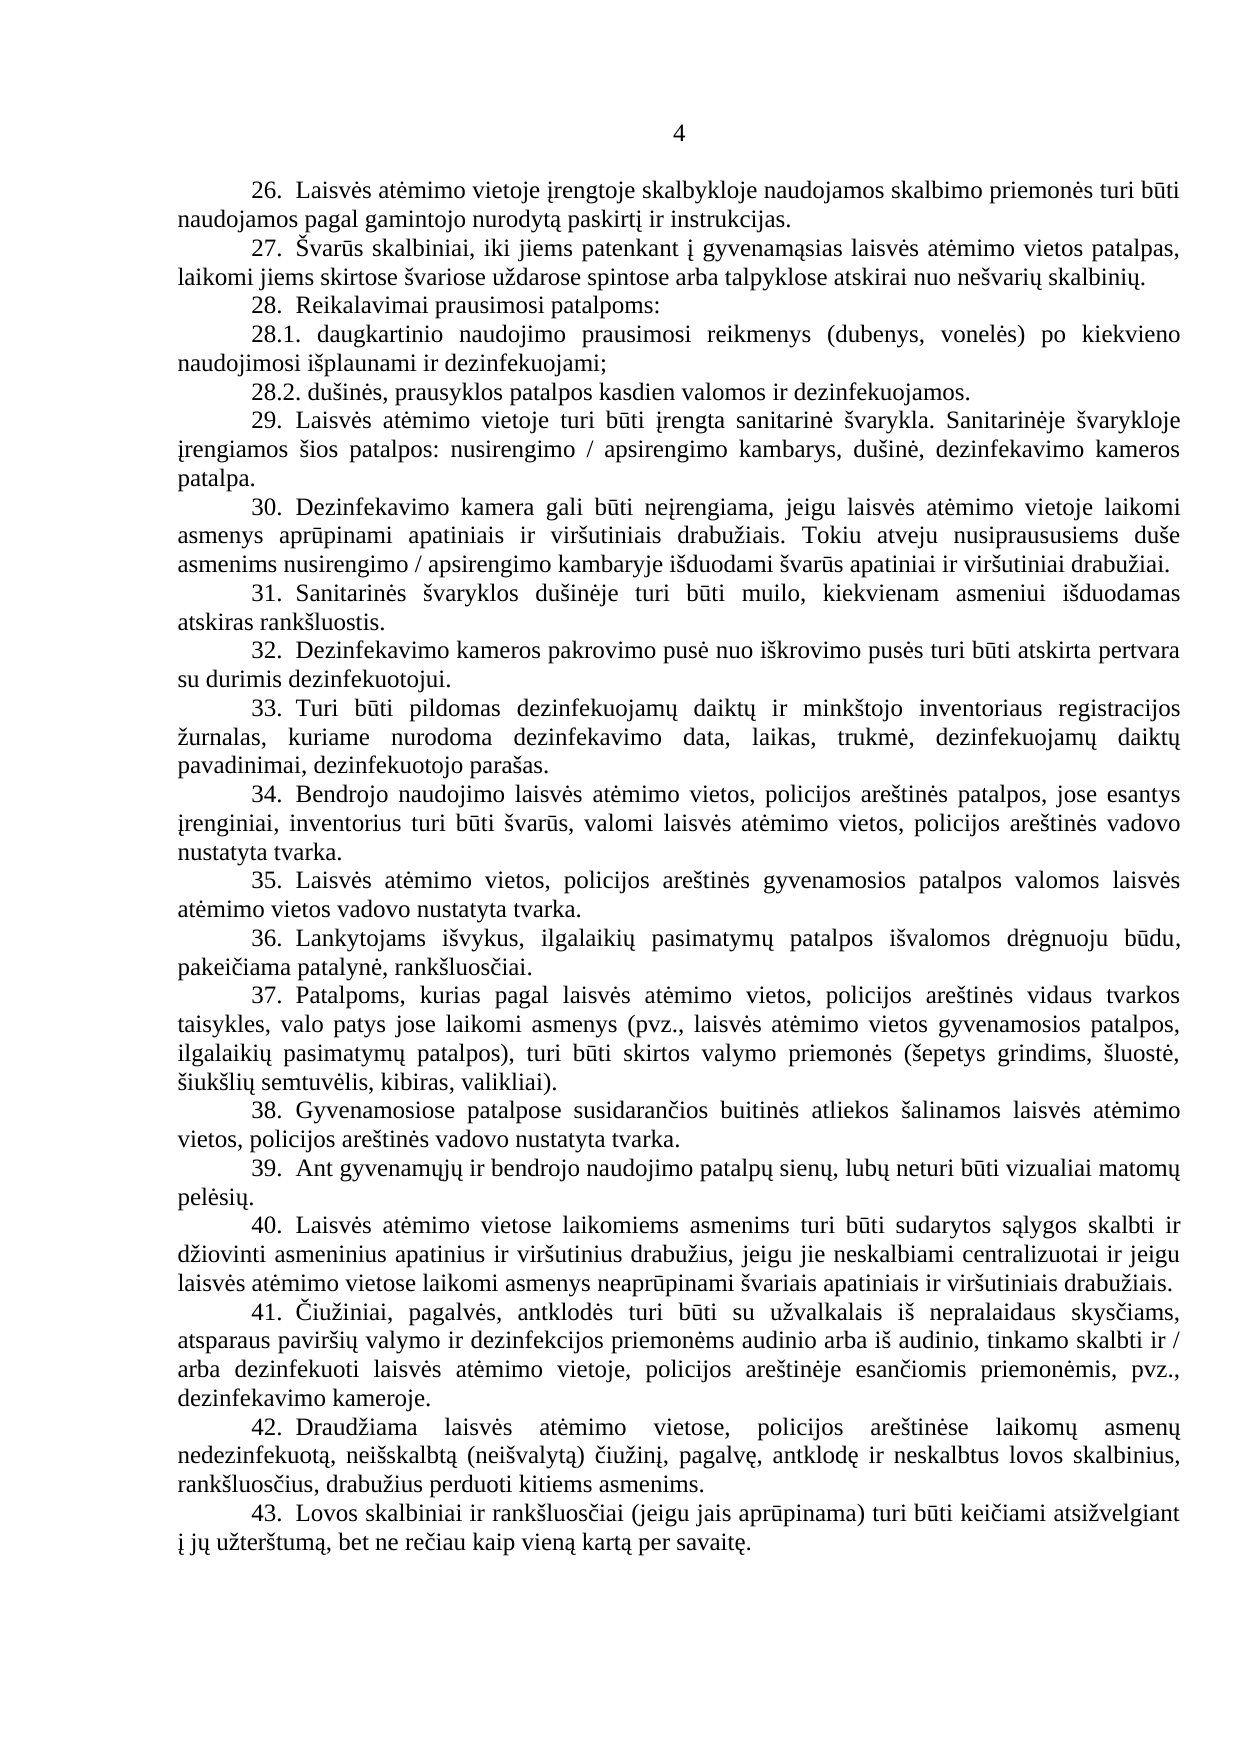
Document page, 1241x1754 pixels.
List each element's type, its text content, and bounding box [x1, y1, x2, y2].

text 41. Čiužiniai, pagalvės, antklodės turi būti su užvalkalais iš nepralaidaus skysčiams, atsparaus paviršių valymo ir dezinfekcijos priemonėms audinio arba iš audinio, tinkamo skalbti ir / arba dezinfekuoti laisvės atėmimo vietoje, policijos areštinėje esančiomis priemonėmis, pvz., dezinfekavimo kameroje. [177, 1297, 1181, 1412]
text 43. Lovos skalbiniai ir rankšluosčiai (jeigu jais aprūpinama) turi būti keičiami atsižvelgiant į jų užterštumą, bet ne rečiau kaip vieną kartą per savaitę. [177, 1498, 1181, 1556]
text 42. Draudžiama laisvės atėmimo vietose, policijos areštinėse laikomų asmenų nedezinfekuotą, neišskalbtą (neišvalytą) čiužinį, pagalvę, antklodę ir neskalbtus lovos skalbinius, rankšluosčius, drabužius perduoti kitiems asmenims. [177, 1412, 1181, 1498]
text 32. Dezinfekavimo kameros pakrovimo pusė nuo iškrovimo pusės turi būti atskirta pertvara su durimis dezinfekuotojui. [177, 636, 1181, 693]
text 27. Švarūs skalbiniai, iki jiems patenkant į gyvenamąsias laisvės atėmimo vietos patalpas, laikomi jiems skirtose švariose uždarose spintose arba talpyklose atskirai nuo nešvarių skalbinių. [177, 233, 1181, 291]
text 28. Reikalavimai prausimosi patalpoms: [251, 291, 1181, 319]
text 28.1. daugkartinio naudojimo prausimosi reikmenys (dubenys, vonelės) po kiekvieno naudojimosi išplaunami ir dezinfekuojami; [177, 319, 1181, 377]
text 29. Laisvės atėmimo vietoje turi būti įrengta sanitarinė švarykla. Sanitarinėje švarykloje įrengiamos šios patalpos: nusirengimo / apsirengimo kambarys, dušinė, dezinfekavimo kameros patalpa. [177, 406, 1181, 492]
text 28.2. dušinės, prausyklos patalpos kasdien valomos ir dezinfekuojamos. [177, 377, 1181, 406]
text 35. Laisvės atėmimo vietos, policijos areštinės gyvenamosios patalpos valomos laisvės atėmimo vietos vadovo nustatyta tvarka. [177, 866, 1181, 923]
text 36. Lankytojams išvykus, ilgalaikių pasimatymų patalpos išvalomos drėgnuoju būdu, pakeičiama patalynė, rankšluosčiai. [177, 923, 1181, 981]
text 40. Laisvės atėmimo vietose laikomiems asmenims turi būti sudarytos sąlygos skalbti ir džiovinti asmeninius apatinius ir viršutinius drabužius, jeigu jie neskalbiami centralizuotai ir jeigu laisvės atėmimo vietose laikomi asmenys neaprūpinami švariais apatiniais ir viršutiniais drabužiais. [177, 1211, 1181, 1297]
text 26. Laisvės atėmimo vietoje įrengtoje skalbykloje naudojamos skalbimo priemonės turi būti naudojamos pagal gamintojo nurodytą paskirtį ir instrukcijas. [177, 176, 1181, 233]
text 30. Dezinfekavimo kamera gali būti neįrengiama, jeigu laisvės atėmimo vietoje laikomi asmenys aprūpinami apatiniais ir viršutiniais drabužiais. Tokiu atveju nusipraususiems duše asmenims nusirengimo / apsirengimo kambaryje išduodami švarūs apatiniai ir viršutiniai drabužiai. [177, 492, 1181, 578]
text 31. Sanitarinės švaryklos dušinėje turi būti muilo, kiekvienam asmeniui išduodamas atskiras rankšluostis. [177, 578, 1181, 636]
text 37. Patalpoms, kurias pagal laisvės atėmimo vietos, policijos areštinės vidaus tvarkos taisykles, valo patys jose laikomi asmenys (pvz., laisvės atėmimo vietos gyvenamosios patalpos, ilgalaikių pasimatymų patalpos), turi būti skirtos valymo priemonės (šepetys grindims, šluostė, šiukšlių semtuvėlis, kibiras, valikliai). [177, 981, 1181, 1096]
text 39. Ant gyvenamųjų ir bendrojo naudojimo patalpų sienų, lubų neturi būti vizualiai matomų pelėsių. [177, 1153, 1181, 1211]
text 38. Gyvenamosiose patalpose susidarančios buitinės atliekos šalinamos laisvės atėmimo vietos, policijos areštinės vadovo nustatyta tvarka. [177, 1096, 1181, 1153]
text 34. Bendrojo naudojimo laisvės atėmimo vietos, policijos areštinės patalpos, jose esantys įrenginiai, inventorius turi būti švarūs, valomi laisvės atėmimo vietos, policijos areštinės vadovo nustatyta tvarka. [177, 779, 1181, 866]
text 33. Turi būti pildomas dezinfekuojamų daiktų ir minkštojo inventoriaus registracijos žurnalas, kuriame nurodoma dezinfekavimo data, laikas, trukmė, dezinfekuojamų daiktų pavadinimai, dezinfekuotojo parašas. [177, 693, 1181, 779]
